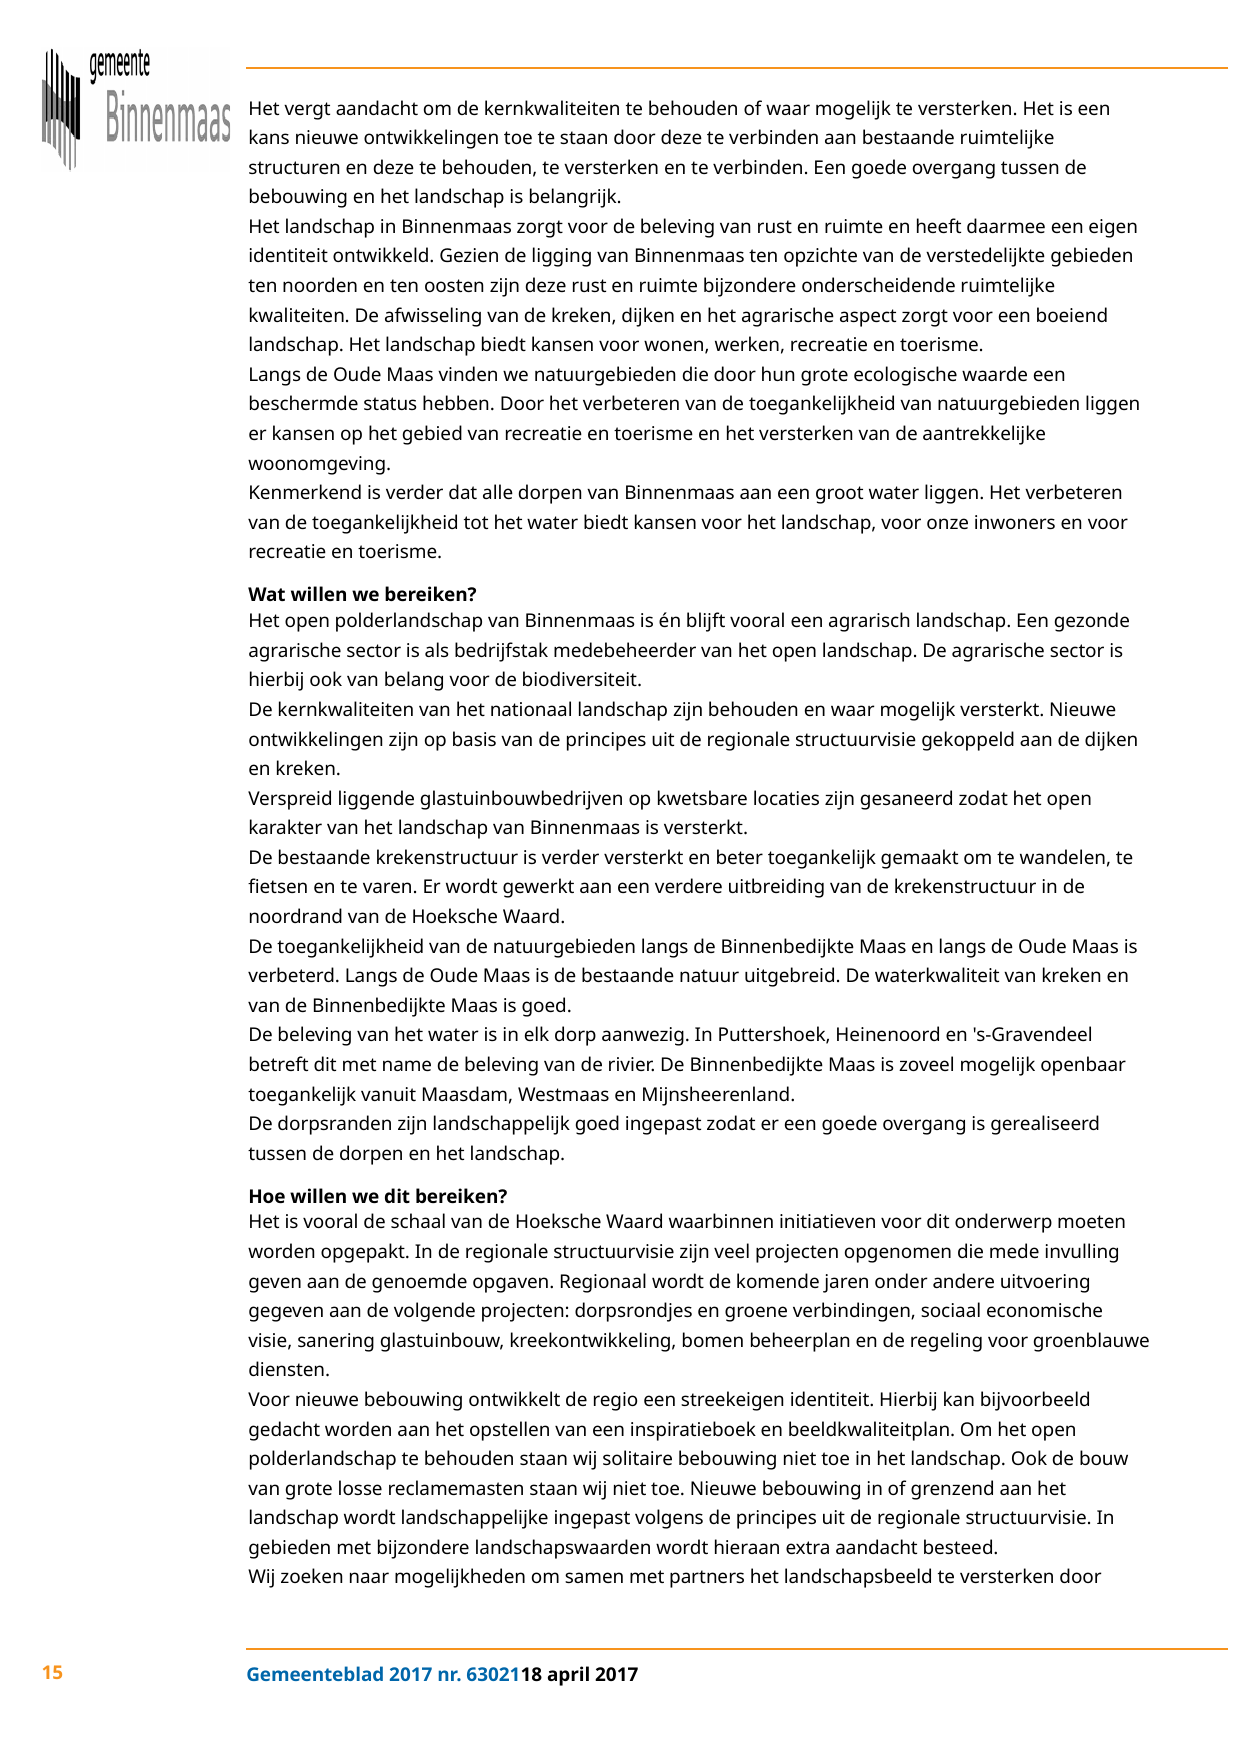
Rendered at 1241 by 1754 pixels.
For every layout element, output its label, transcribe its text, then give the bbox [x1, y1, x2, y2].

text Wat willen we bereiken? [248, 582, 1152, 607]
text De kernkwaliteiten van het nationaal landschap zijn behouden en waar mogelijk versterkt. Nieuwe ontwikkelingen zijn op basis van de principes uit de regionale structuurvisie gekoppeld aan de dijken en kreken. [248, 696, 1152, 781]
text Langs de Oude Maas vinden we natuurgebieden die door hun grote ecologische waarde een beschermde status hebben. Door het verbeteren van de toegankelijkheid van natuurgebieden liggen er kansen op het gebied van recreatie en toerisme en het versterken van de aantrekkelijke woonomgeving. [248, 361, 1152, 476]
text Verspreid liggende glastuinbouwbedrijven op kwetsbare locaties zijn gesaneerd zodat het open karakter van het landschap van Binnenmaas is versterkt. [248, 785, 1152, 840]
text De toegankelijkheid van de natuurgebieden langs de Binnenbedijkte Maas en langs de Oude Maas is verbeterd. Langs de Oude Maas is de bestaande natuur uitgebreid. De waterkwaliteit van kreken en van de Binnenbedijkte Maas is goed. [248, 933, 1152, 1018]
text Het is vooral de schaal van de Hoeksche Waard waarbinnen initiatieven voor dit onderwerp moeten worden opgepakt. In de regionale structuurvisie zijn veel projecten opgenomen die mede invulling geven aan de genoemde opgaven. Regionaal wordt de komende jaren onder andere uitvoering gegeven aan de volgende projecten: dorpsrondjes en groene verbindingen, sociaal economische visie, sanering glastuinbouw, kreekontwikkeling, bomen beheerplan en de regeling voor groenblauwe diensten. [248, 1209, 1152, 1382]
text Wij zoeken naar mogelijkheden om samen met partners het landschapsbeeld te versterken door [248, 1564, 1152, 1589]
text De dorpsranden zijn landschappelijk goed ingepast zodat er een goede overgang is gerealiseerd tussen de dorpen en het landschap. [248, 1110, 1152, 1166]
text De beleving van het water is in elk dorp aanwezig. In Puttershoek, Heinenoord en 's-Gravendeel betreft dit met name de beleving van de rivier. De Binnenbedijkte Maas is zoveel mogelijk openbaar toegankelijk vanuit Maasdam, Westmaas en Mijnsheerenland. [248, 1022, 1152, 1106]
text De bestaande krekenstructuur is verder versterkt en beter toegankelijk gemaakt om te wandelen, te fietsen en te varen. Er wordt gewerkt aan een verdere uitbreiding van de krekenstructuur in de noordrand van de Hoeksche Waard. [248, 844, 1152, 929]
text Het open polderlandschap van Binnenmaas is én blijft vooral een agrarisch landschap. Een gezonde agrarische sector is als bedrijfstak medebeheerder van het open landschap. De agrarische sector is hierbij ook van belang voor de biodiversiteit. [248, 607, 1152, 692]
text Kenmerkend is verder dat alle dorpen van Binnenmaas aan een groot water liggen. Het verbeteren van de toegankelijkheid tot het water biedt kansen voor het landschap, voor onze inwoners en voor recreatie en toerisme. [248, 479, 1152, 564]
text Voor nieuwe bebouwing ontwikkelt de regio een streekeigen identiteit. Hierbij kan bijvoorbeeld gedacht worden aan het opstellen van een inspiratieboek en beeldkwaliteitplan. Om het open polderlandschap te behouden staan wij solitaire bebouwing niet toe in het landschap. Ook de bouw van grote losse reclamemasten staan wij niet toe. Nieuwe bebouwing in of grenzend aan het landschap wordt landschappelijke ingepast volgens de principes uit de regionale structuurvisie. In gebieden met bijzondere landschapswaarden wordt hieraan extra aandacht besteed. [248, 1386, 1152, 1560]
picture [41, 47, 231, 172]
text Het landschap in Binnenmaas zorgt voor de beleving van rust en ruimte en heeft daarmee een eigen identiteit ontwikkeld. Gezien de ligging van Binnenmaas ten opzichte van de verstedelijkte gebieden ten noorden en ten oosten zijn deze rust en ruimte bijzondere onderscheidende ruimtelijke kwaliteiten. De afwisseling van de kreken, dijken en het agrarische aspect zorgt voor een boeiend landschap. Het landschap biedt kansen voor wonen, werken, recreatie en toerisme. [248, 213, 1152, 357]
text Hoe willen we dit bereiken? [248, 1183, 1152, 1209]
text Het vergt aandacht om de kernkwaliteiten te behouden of waar mogelijk te versterken. Het is een kans nieuwe ontwikkelingen toe te staan door deze te verbinden aan bestaande ruimtelijke structuren en deze te behouden, te versterken en te verbinden. Een goede overgang tussen de bebouwing en het landschap is belangrijk. [248, 95, 1152, 209]
